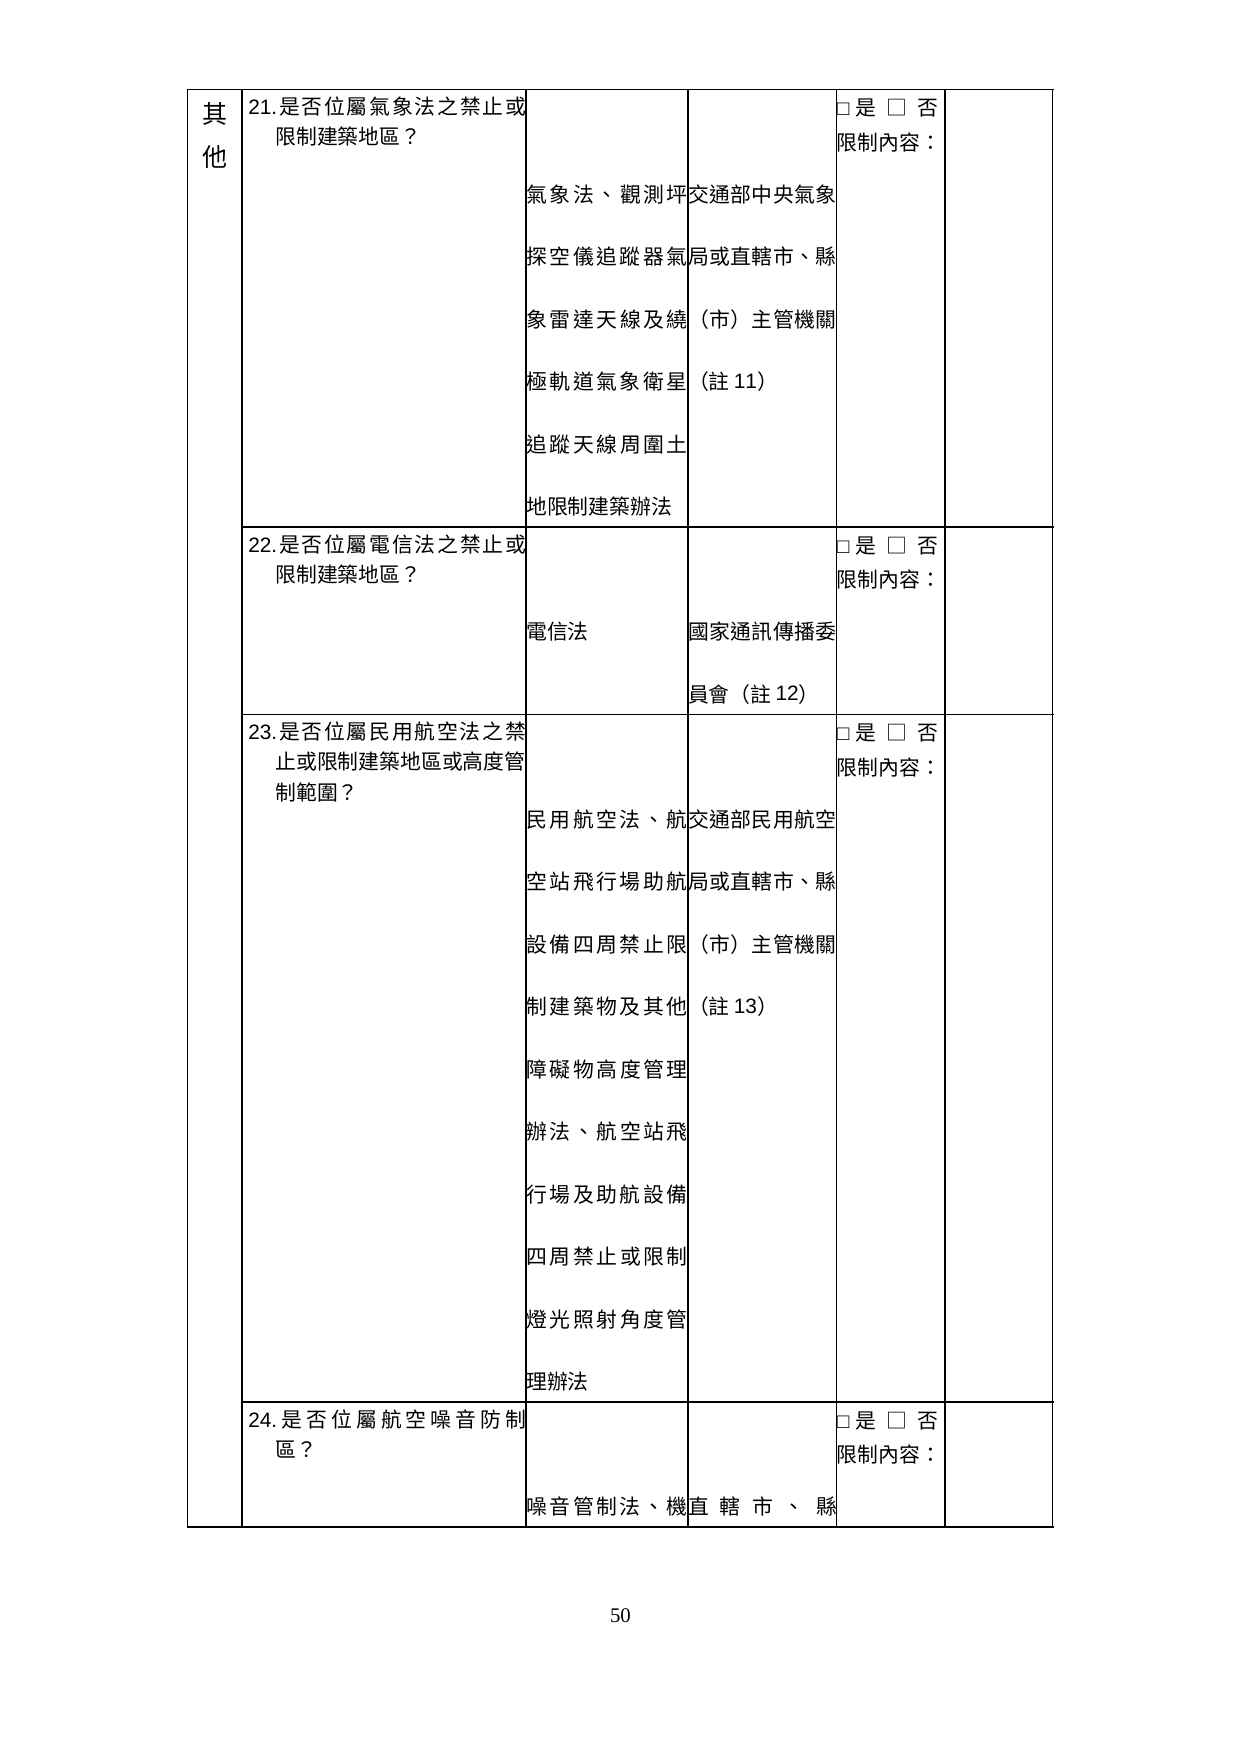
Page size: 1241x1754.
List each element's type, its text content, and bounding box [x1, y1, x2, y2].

table_cell [946, 1403, 1052, 1526]
table_cell □ 是 □ 否 限制內容： [837, 528, 944, 714]
table_cell 其 他 [188, 90, 241, 1526]
table_cell [946, 90, 1052, 526]
table_cell 國家通訊傳播委員會（註12） [689, 528, 836, 714]
table_cell 交通部民用航空局或直轄市、縣（市）主管機關（註13） [689, 715, 836, 1401]
table_cell 23.是否位屬民用航空法之禁止或限制建築地區或高度管制範圍？ [243, 715, 525, 1401]
table_cell [946, 715, 1052, 1401]
table_cell □ 是 □ 否 限制內容： [837, 1403, 944, 1526]
table_cell 交通部中央氣象局或直轄市、縣（市）主管機關（註11） [689, 90, 836, 526]
table_cell 電信法 [527, 528, 687, 714]
table_cell 直轄市、縣（市）環境保護局 [689, 1403, 836, 1526]
table_cell 噪音管制法、機場周圍地區航空噪音防制辦法 [527, 1403, 687, 1526]
table_cell 民用航空法、航空站飛行場助航設備四周禁止限制建築物及其他障礙物高度管理辦法、航空站飛行場及助航設備四周禁止或限制燈光照射角度管理辦法 [527, 715, 687, 1401]
table_cell □ 是 □ 否 限制內容： [837, 90, 944, 526]
table_cell [946, 528, 1052, 714]
table_cell 21.是否位屬氣象法之禁止或限制建築地區？ [243, 90, 525, 526]
table_cell 22.是否位屬電信法之禁止或限制建築地區？ [243, 528, 525, 714]
table_cell 氣象法、觀測坪探空儀追蹤器氣象雷達天線及繞極軌道氣象衛星追蹤天線周圍土地限制建築辦法 [527, 90, 687, 526]
table_cell □ 是 □ 否 限制內容： [837, 715, 944, 1401]
table_cell 24.是否位屬航空噪音防制區？ [243, 1403, 525, 1526]
